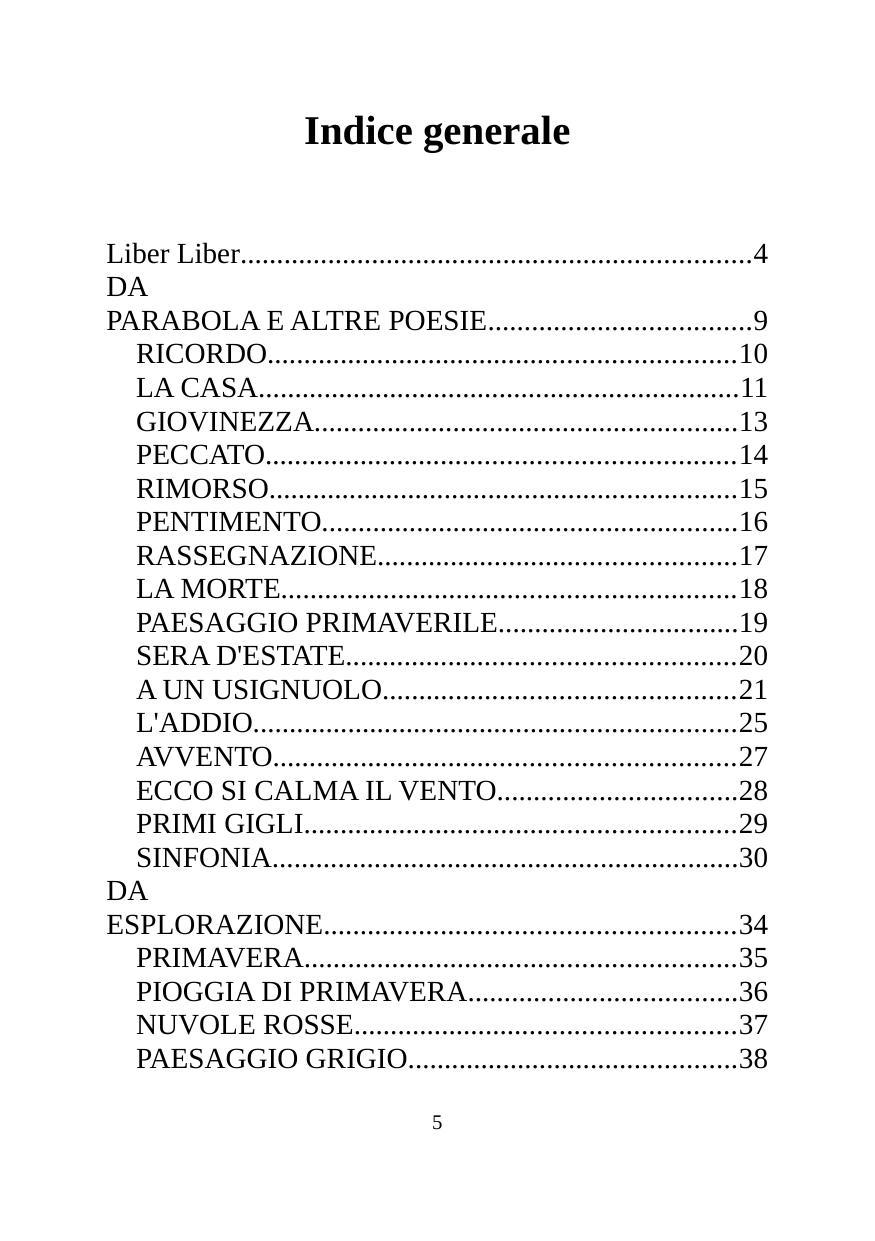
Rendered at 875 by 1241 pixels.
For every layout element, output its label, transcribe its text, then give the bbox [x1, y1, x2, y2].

text RIMORSO 15 [136, 471, 768, 504]
text GIOVINEZZA 13 [136, 404, 768, 437]
text PENTIMENTO 16 [136, 504, 768, 538]
text PAESAGGIO GRIGIO 38 [136, 1041, 768, 1074]
subtitle Indice generale [106, 106, 768, 153]
text Liber Liber 4 [106, 236, 768, 269]
text RICORDO 10 [136, 337, 768, 370]
text AVVENTO 27 [136, 739, 768, 773]
text SINFONIA 30 [136, 840, 768, 873]
text PAESAGGIO PRIMAVERILE 19 [136, 605, 768, 638]
text DA PARABOLA E ALTRE POESIE 9 [106, 269, 768, 337]
text PRIMI GIGLI 29 [136, 806, 768, 840]
text LA MORTE 18 [136, 571, 768, 605]
text PRIMAVERA 35 [136, 940, 768, 974]
text LA CASA 11 [136, 370, 768, 404]
text ECCO SI CALMA IL VENTO 28 [136, 773, 768, 806]
text NUVOLE ROSSE 37 [136, 1007, 768, 1041]
text RASSEGNAZIONE 17 [136, 538, 768, 571]
text DA ESPLORAZIONE 34 [106, 873, 768, 940]
text PIOGGIA DI PRIMAVERA 36 [136, 974, 768, 1007]
text SERA D'ESTATE 20 [136, 638, 768, 672]
text A UN USIGNUOLO 21 [136, 672, 768, 706]
text L'ADDIO 25 [136, 706, 768, 739]
text PECCATO 14 [136, 437, 768, 471]
